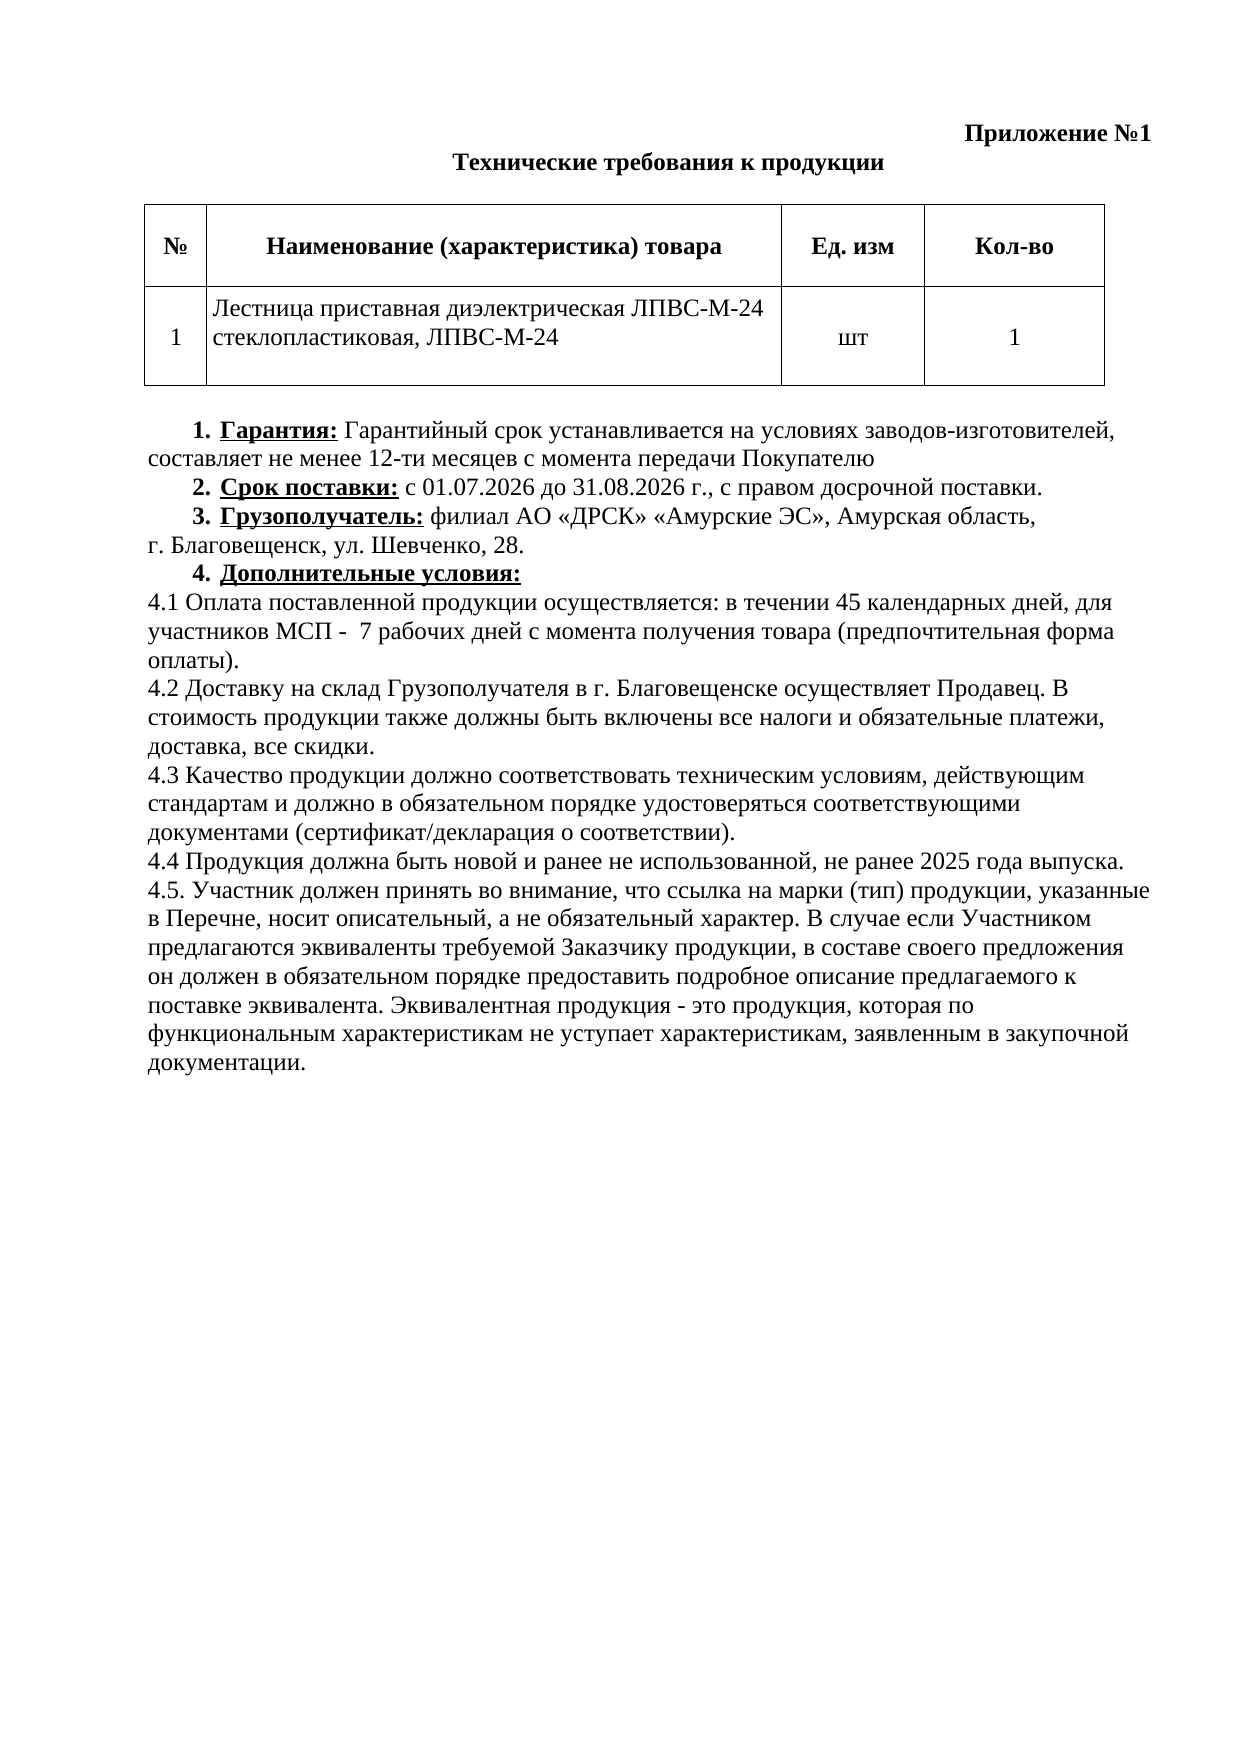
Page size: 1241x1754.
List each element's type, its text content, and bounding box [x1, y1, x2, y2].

table_cell Лестница приставная диэлектрическая ЛПВС-М-24 стеклопластиковая, ЛПВС-М-24 [207, 287, 781, 385]
list Гарантия: Гарантийный срок устанавливается на условиях заводов-изготовителей, составляет не менее 12-ти месяцев с момента передачи Покупателю [148, 415, 1152, 472]
table_cell 1 [925, 287, 1104, 385]
text 4.5. Участник должен принять во внимание, что ссылка на марки (тип) продукции, указанные в Перечне, носит описательный, а не обязательный характер. В случае если Участником предлагаются эквиваленты требуемой Заказчику продукции, в составе своего предложения он должен в обязательном порядке предоставить подробное описание предлагаемого к поставке эквивалента. Эквивалентная продукция - это продукция, которая по функциональным характеристикам не уступает характеристикам, заявленным в закупочной документации. [148, 875, 1152, 1076]
table_header Наименование (характеристика) товара [207, 205, 781, 286]
text Технические требования к продукции [185, 147, 1152, 176]
list Грузополучатель: филиал АО «ДРСК» «Амурские ЭС», Амурская область, г. Благовещенск, ул. Шевченко, 28. [148, 501, 1152, 558]
table_header Ед. изм [782, 205, 924, 286]
table_header Кол-во [925, 205, 1104, 286]
table_header № [145, 205, 206, 286]
list Дополнительные условия: [148, 558, 1152, 587]
text 4.2 Доставку на склад Грузополучателя в г. Благовещенске осуществляет Продавец. В стоимость продукции также должны быть включены все налоги и обязательные платежи, доставка, все скидки. [148, 673, 1152, 760]
table_cell шт [782, 287, 924, 385]
text 4.4 Продукция должна быть новой и ранее не использованной, не ранее 2025 года выпуска. [148, 846, 1152, 875]
table_cell 1 [145, 287, 206, 385]
text Приложение №1 [185, 118, 1152, 147]
text 4.3 Качество продукции должно соответствовать техническим условиям, действующим стандартам и должно в обязательном порядке удостоверяться соответствующими документами (сертификат/декларация о соответствии). [148, 760, 1152, 846]
list Срок поставки: с 01.07.2026 до 31.08.2026 г., с правом досрочной поставки. [148, 472, 1152, 501]
text 4.1 Оплата поставленной продукции осуществляется: в течении 45 календарных дней, для участников МСП - 7 рабочих дней с момента получения товара (предпочтительная форма оплаты). [148, 587, 1152, 673]
